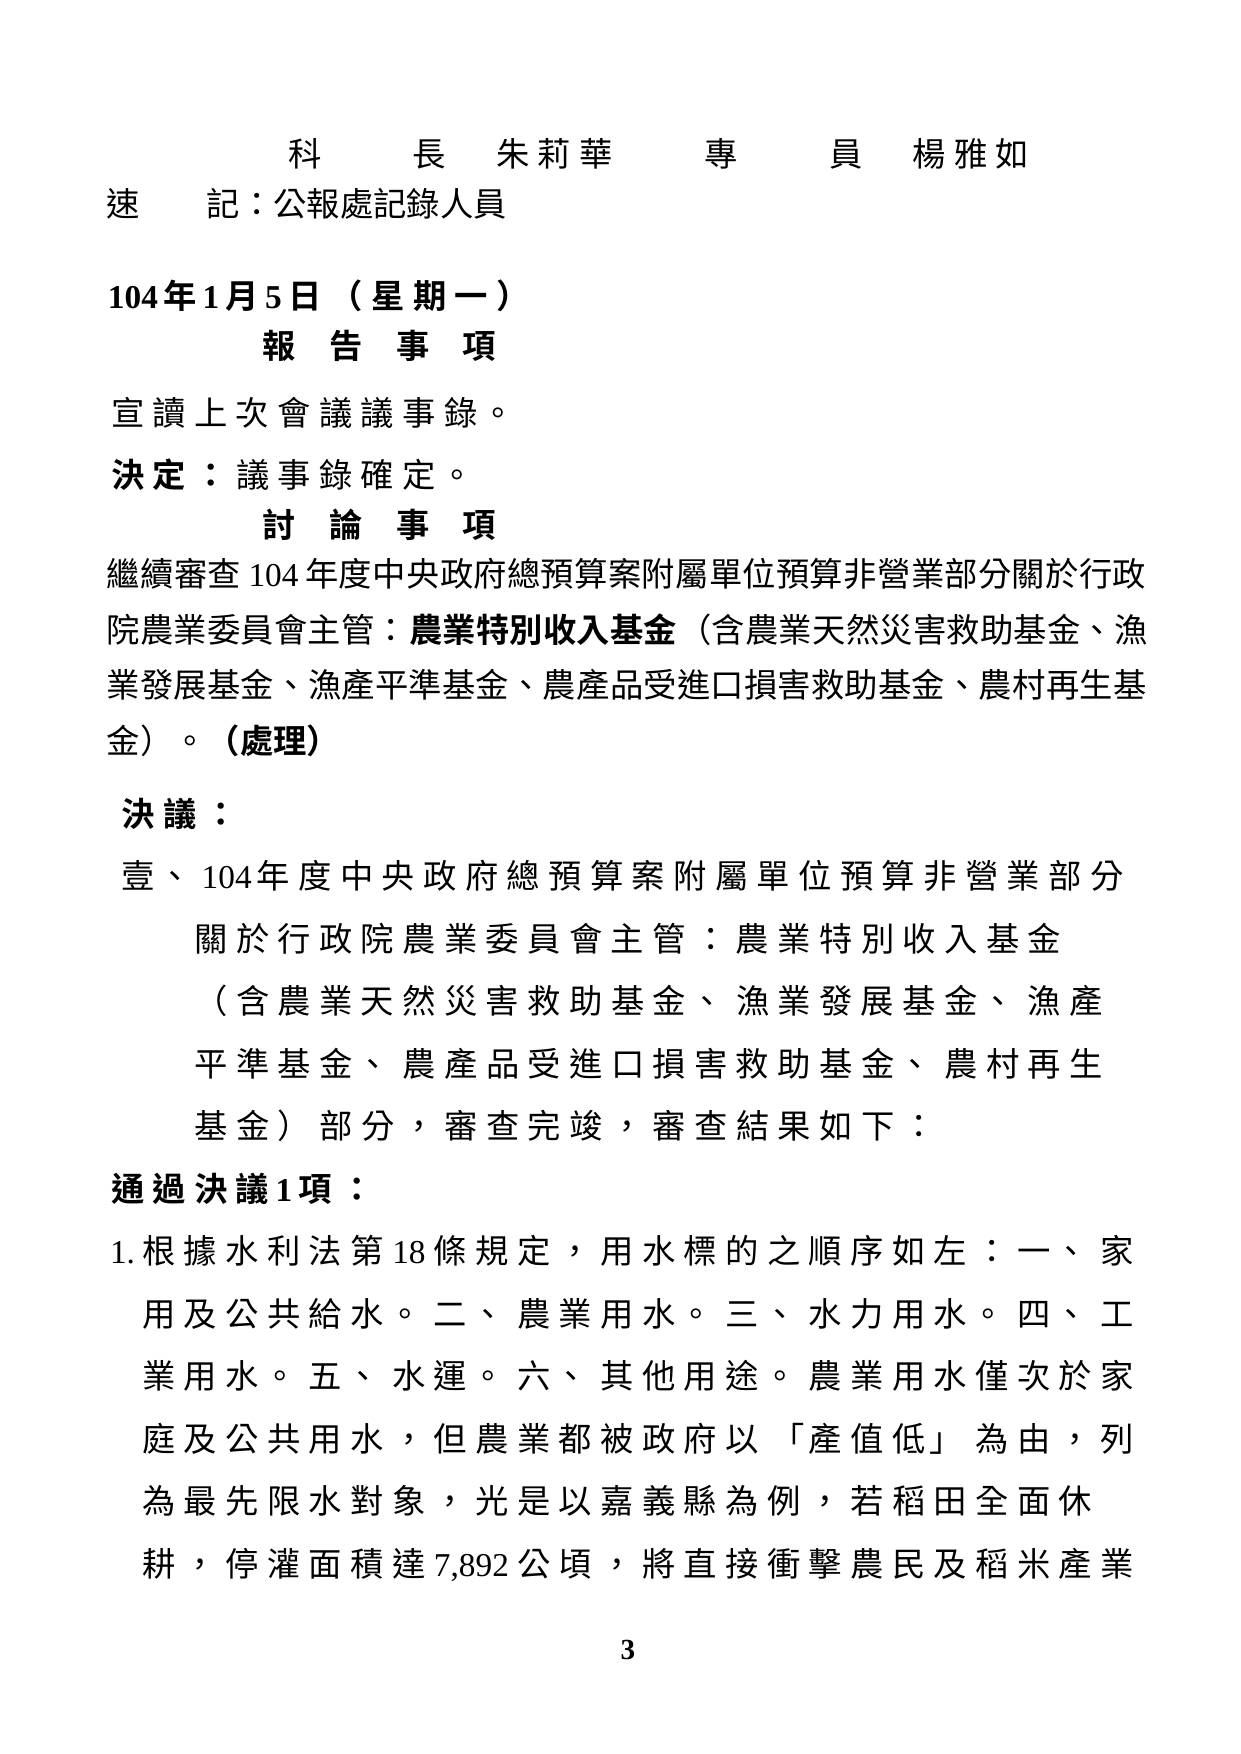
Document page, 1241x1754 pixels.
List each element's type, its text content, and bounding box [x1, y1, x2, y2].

text 科 長 朱莉華 專 員 楊雅如 [280, 110, 1148, 173]
text 決定：議事錄確定。 [107, 431, 1148, 494]
text 宣讀上次會議議事錄。 [107, 369, 1148, 431]
text 報 告 事 項 [107, 315, 1148, 369]
text 決議： [113, 770, 1140, 832]
text 討 論 事 項 [107, 494, 1117, 548]
text 1.根據水利法第18條規定，用水標的之順序如左：一、家用及公共給水。二、農業用水。三、水力用水。四、工業用水。五、水運。六、其他用途。農業用水僅次於家庭及公共用水，但農業都被政府以「產值低」為由，列為最先限水對象，光是以嘉義縣為例，若稻田全面休耕，停灌面積達7,892公頃，將直接衝擊農民及稻米產業 [107, 1207, 1148, 1582]
text 104年1月5日（星期一） [107, 252, 1148, 315]
text 速 記：公報處記錄人員 [107, 173, 1148, 227]
text 壹、104年度中央政府總預算案附屬單位預算非營業部分關於行政院農業委員會主管：農業特別收入基金（含農業天然災害救助基金、漁業發展基金、漁產平準基金、農產品受進口損害救助基金、農村再生基金）部分，審查完竣，審查結果如下： [113, 832, 1140, 1145]
text 通過決議1項： [107, 1145, 1132, 1207]
text 繼續審查104年度中央政府總預算案附屬單位預算非營業部分關於行政院農業委員會主管：農業特別收入基金（含農業天然災害救助基金、漁業發展基金、漁產平準基金、農產品受進口損害救助基金、農村再生基金）。（處理） [107, 548, 1148, 763]
